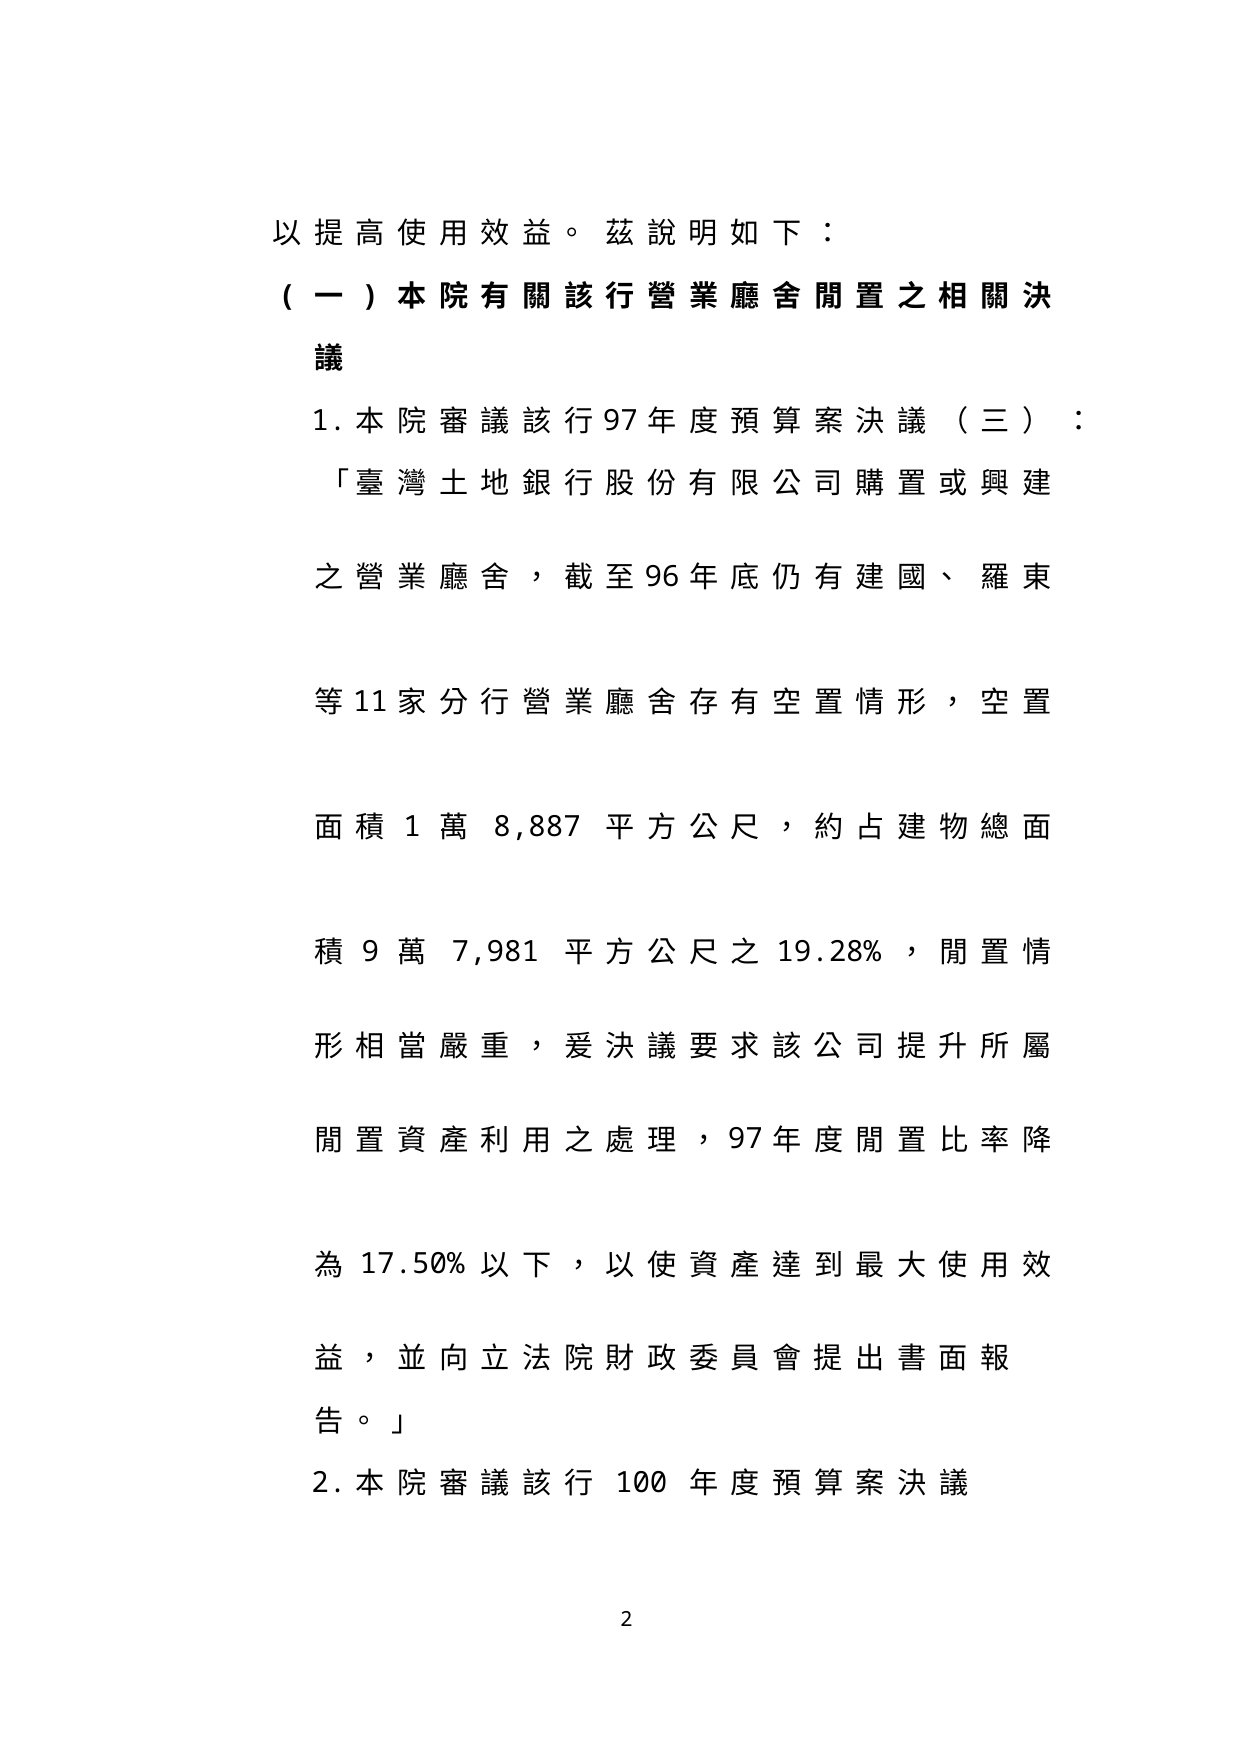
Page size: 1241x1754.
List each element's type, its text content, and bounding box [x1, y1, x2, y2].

text (一)本院有關該行營業廳舍閒置之相關決議 [242, 252, 1058, 377]
text 臺灣土地銀行營業廳舍空間除供營運使用外，部分分行尚有餘裕空間可供出租等運用，以提高使用效益。茲說明如下： [242, 189, 1058, 252]
text 2.本院審議該行100年度預算案決議 [271, 1439, 1058, 1502]
text 1.本院審議該行97年度預算案決議（三）：「臺灣土地銀行股份有限公司購置或興建之營業廳舍，截至96年底仍有建國、羅東等11家分行營業廳舍存有空置情形，空置面積1萬8,887平方公尺，約占建物總面積9萬7,981平方公尺之19.28%，閒置情形相當嚴重，爰決議要求該公司提升所屬閒置資產利用之處理，97年度閒置比率降為17.50%以下，以使資產達到最大使用效益，並向立法院財政委員會提出書面報告。」 [271, 377, 1058, 1439]
